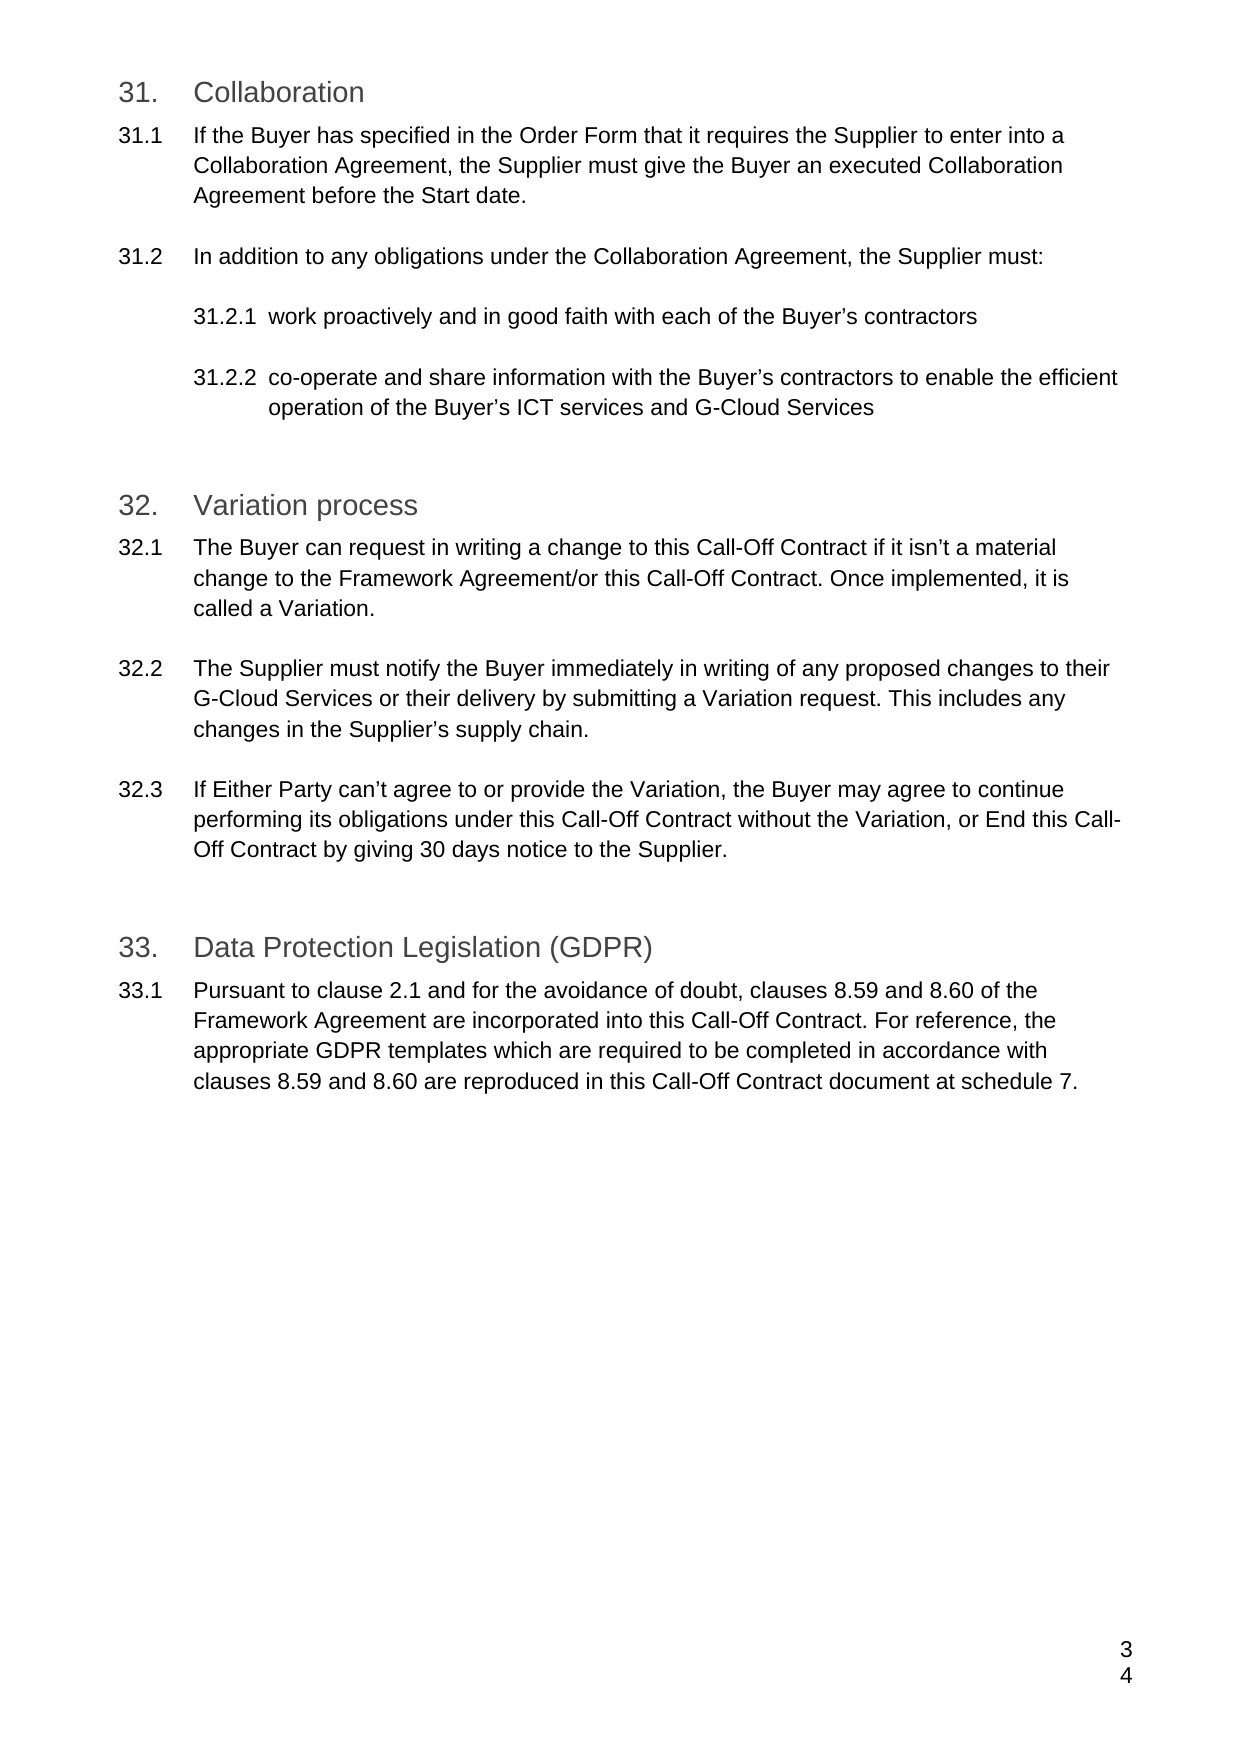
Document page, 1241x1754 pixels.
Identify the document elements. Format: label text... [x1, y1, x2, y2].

text 33.1 Pursuant to clause 2.1 and for the avoidance of doubt, clauses 8.59 and 8.60 of the Framework Agreement are incorporated into this Call-Off Contract. For reference, the appropriate GDPR templates which are required to be completed in accordance with clauses 8.59 and 8.60 are reproduced in this Call-Off Contract document at schedule 7. [118, 977, 1122, 1094]
text 32.3 If Either Party can’t agree to or provide the Variation, the Buyer may agree to continue performing its obligations under this Call-Off Contract without the Variation, or End this Call-Off Contract by giving 30 days notice to the Supplier. [118, 776, 1122, 863]
subtitle 33. Data Protection Legislation (GDPR) [118, 930, 1122, 964]
text 31.2.2 co-operate and share information with the Buyer’s contractors to enable the efficient operation of the Buyer’s ICT services and G-Cloud Services [193, 363, 1122, 420]
text 31.2 In addition to any obligations under the Collaboration Agreement, the Supplier must: [118, 243, 1122, 269]
text 31.1 If the Buyer has specified in the Order Form that it requires the Supplier to enter into a Collaboration Agreement, the Supplier must give the Buyer an executed Collaboration Agreement before the Start date. [118, 122, 1122, 209]
text 32.2 The Supplier must notify the Buyer immediately in writing of any proposed changes to their G-Cloud Services or their delivery by submitting a Variation request. This includes any changes in the Supplier’s supply chain. [118, 655, 1122, 742]
text 31.2.1 work proactively and in good faith with each of the Buyer’s contractors [118, 303, 1122, 329]
text 32.1 The Buyer can request in writing a change to this Call-Off Contract if it isn’t a material change to the Framework Agreement/or this Call-Off Contract. Once implemented, it is called a Variation. [118, 534, 1122, 621]
subtitle 32. Variation process [118, 487, 1122, 521]
subtitle 31. Collaboration [118, 75, 1122, 108]
